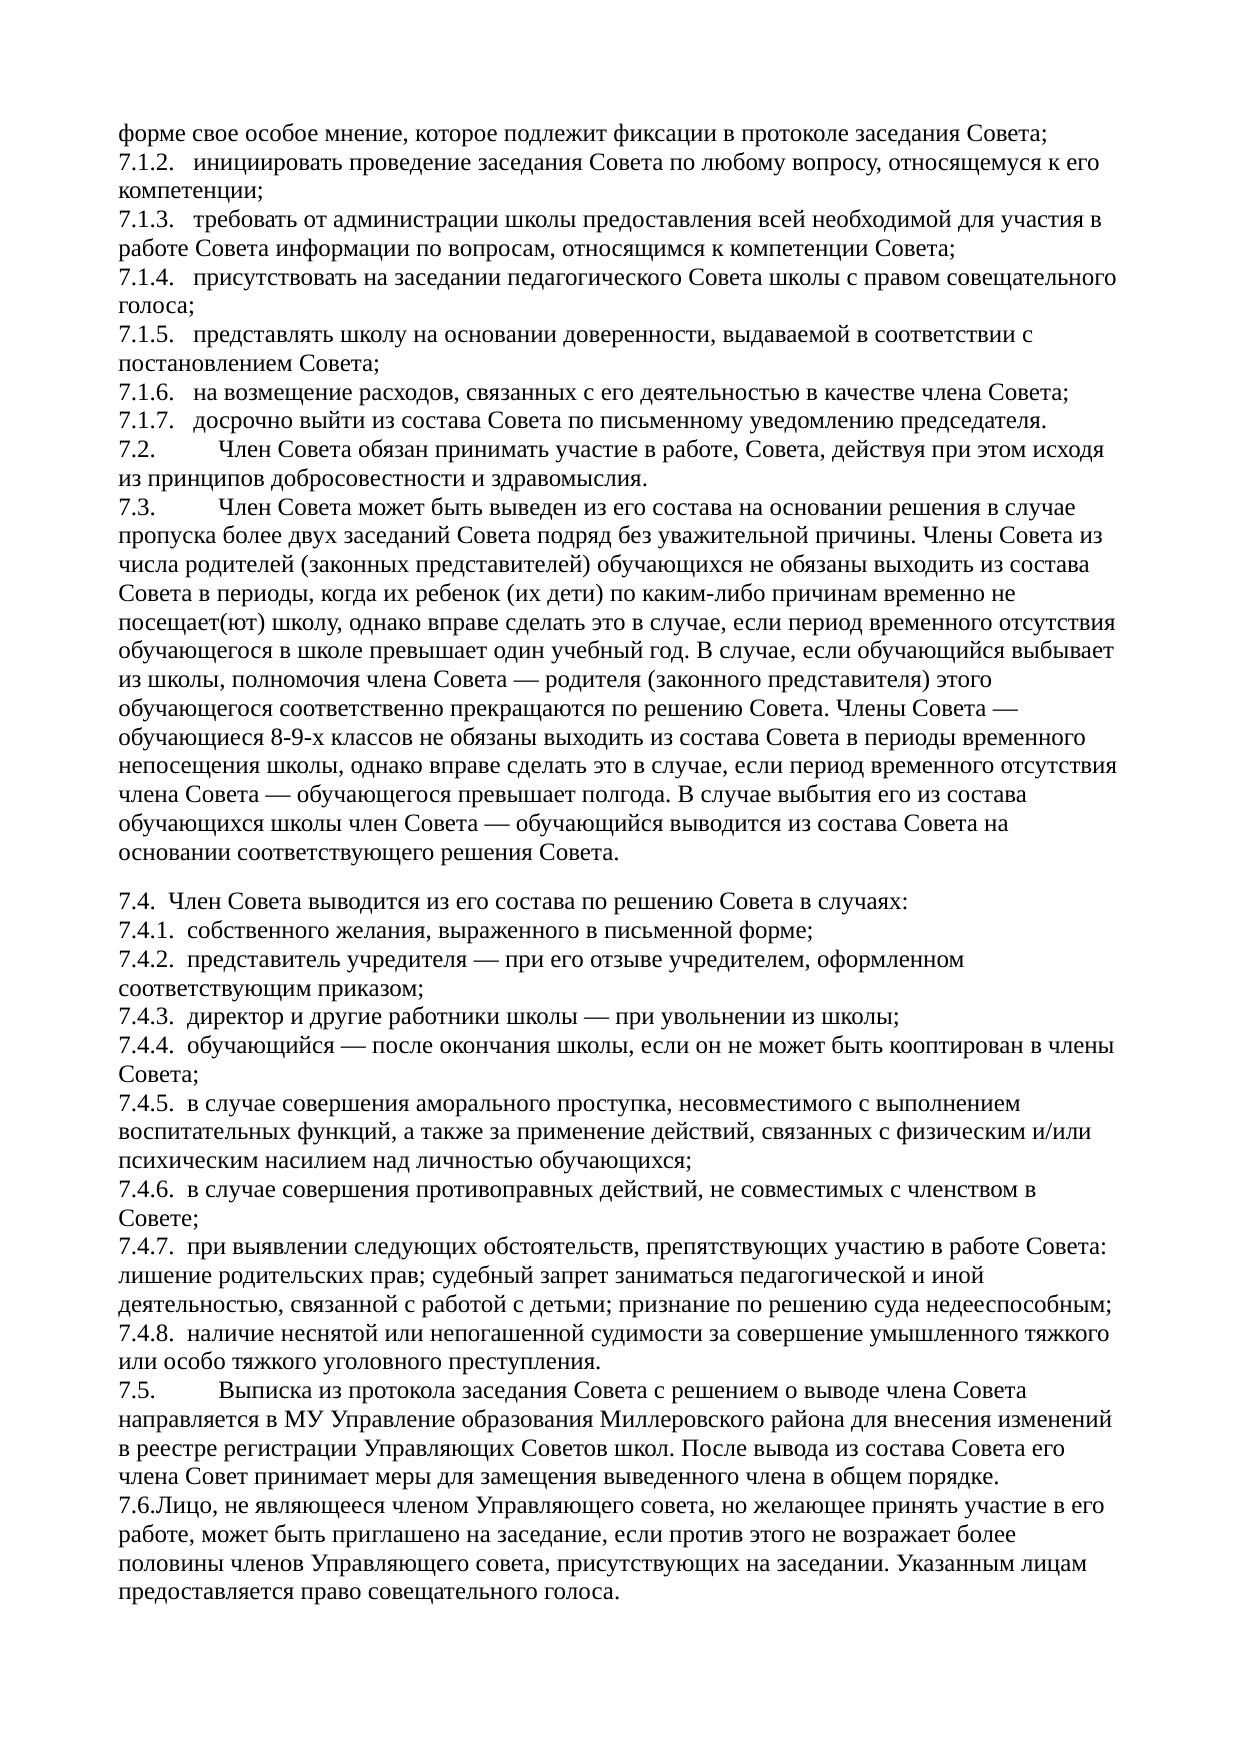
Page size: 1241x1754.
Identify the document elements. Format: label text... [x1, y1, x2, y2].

text 7.4.3. директор и другие работники школы — при увольнении из школы; [118, 1001, 1122, 1030]
text 7.4.5. в случае совершения аморального проступка, несовместимого с выполнением воспитательных функций, а также за применение действий, связанных с физическим и/или психическим насилием над личностью обучающихся; [118, 1088, 1122, 1174]
text 7.1.7. досрочно выйти из состава Совета по письменному уведомлению председателя. [118, 406, 1122, 434]
text 7.3. Член Совета может быть выведен из его состава на основании решения в случае пропуска более двух заседаний Совета подряд без уважительной причины. Члены Совета из числа родителей (законных представителей) обучающихся не обязаны выходить из состава Совета в периоды, когда их ребенок (их дети) по каким-либо причинам временно не посещает(ют) школу, однако вправе сделать это в случае, если период временного отсутствия обучающегося в школе превышает один учебный год. В случае, если обучающийся выбывает из школы, полномочия члена Совета — родителя (законного представителя) этого обучающегося соответственно прекращаются по решению Совета. Члены Совета — обучающиеся 8-9-х классов не обязаны выходить из состава Совета в периоды временного непосещения школы, однако вправе сделать это в случае, если период временного отсутствия члена Совета — обучающегося превышает полгода. В случае выбытия его из состава обучающихся школы член Совета — обучающийся выводится из состава Совета на основании соответствующего решения Совета. [118, 492, 1122, 866]
text 7.1.4. присутствовать на заседании педагогического Совета школы с правом совещательного голоса; [118, 262, 1122, 319]
text 7.4.2. представитель учредителя — при его отзыве учредителем, оформленном соответствующим приказом; [118, 944, 1122, 1001]
text 7.1.6. на возмещение расходов, связанных с его деятельностью в качестве члена Совета; [118, 377, 1122, 406]
text 7.4.7. при выявлении следующих обстоятельств, препятствующих участию в работе Совета: лишение родительских прав; судебный запрет заниматься педагогической и иной деятельностью, связанной с работой с детьми; признание по решению суда недееспособным; [118, 1231, 1122, 1318]
text 7.2. Член Совета обязан принимать участие в работе, Совета, действуя при этом исходя из принципов добросовестности и здравомыслия. [118, 434, 1122, 492]
text 7.1.5. представлять школу на основании доверенности, выдаваемой в соответствии с постановлением Совета; [118, 319, 1122, 377]
text 7.4.6. в случае совершения противоправных действий, не совместимых с членством в Совете; [118, 1174, 1122, 1231]
text форме свое особое мнение, которое подлежит фиксации в протоколе заседания Совета; [118, 118, 1122, 147]
text 7.5. Выписка из протокола заседания Совета с решением о выводе члена Совета направляется в МУ Управление образования Миллеровского района для внесения изменений в реестре регистрации Управляющих Советов школ. После вывода из состава Совета его члена Совет принимает меры для замещения выведенного члена в общем порядке. [118, 1375, 1122, 1490]
text 7.1.3. требовать от администрации школы предоставления всей необходимой для участия в работе Совета информации по вопросам, относящимся к компетенции Совета; [118, 204, 1122, 262]
text 7.4.4. обучающийся — после окончания школы, если он не может быть кооптирован в члены Совета; [118, 1030, 1122, 1088]
text 7.4.8. наличие неснятой или непогашенной судимости за совершение умышленного тяжкого или особо тяжкого уголовного преступления. [118, 1318, 1122, 1375]
text 7.4.1. собственного желания, выраженного в письменной форме; [118, 915, 1122, 944]
text 7.4. Член Совета выводится из его состава по решению Совета в случаях: [118, 886, 1122, 915]
text 7.6.Лицо, не являющееся членом Управляющего совета, но желающее принять участие в его работе, может быть приглашено на заседание, если против этого не возражает более половины членов Управляющего совета, присутствующих на заседании. Указанным лицам предоставляется право совещательного голоса. [118, 1490, 1122, 1605]
text 7.1.2. инициировать проведение заседания Совета по любому вопросу, относящемуся к его компетенции; [118, 147, 1122, 204]
